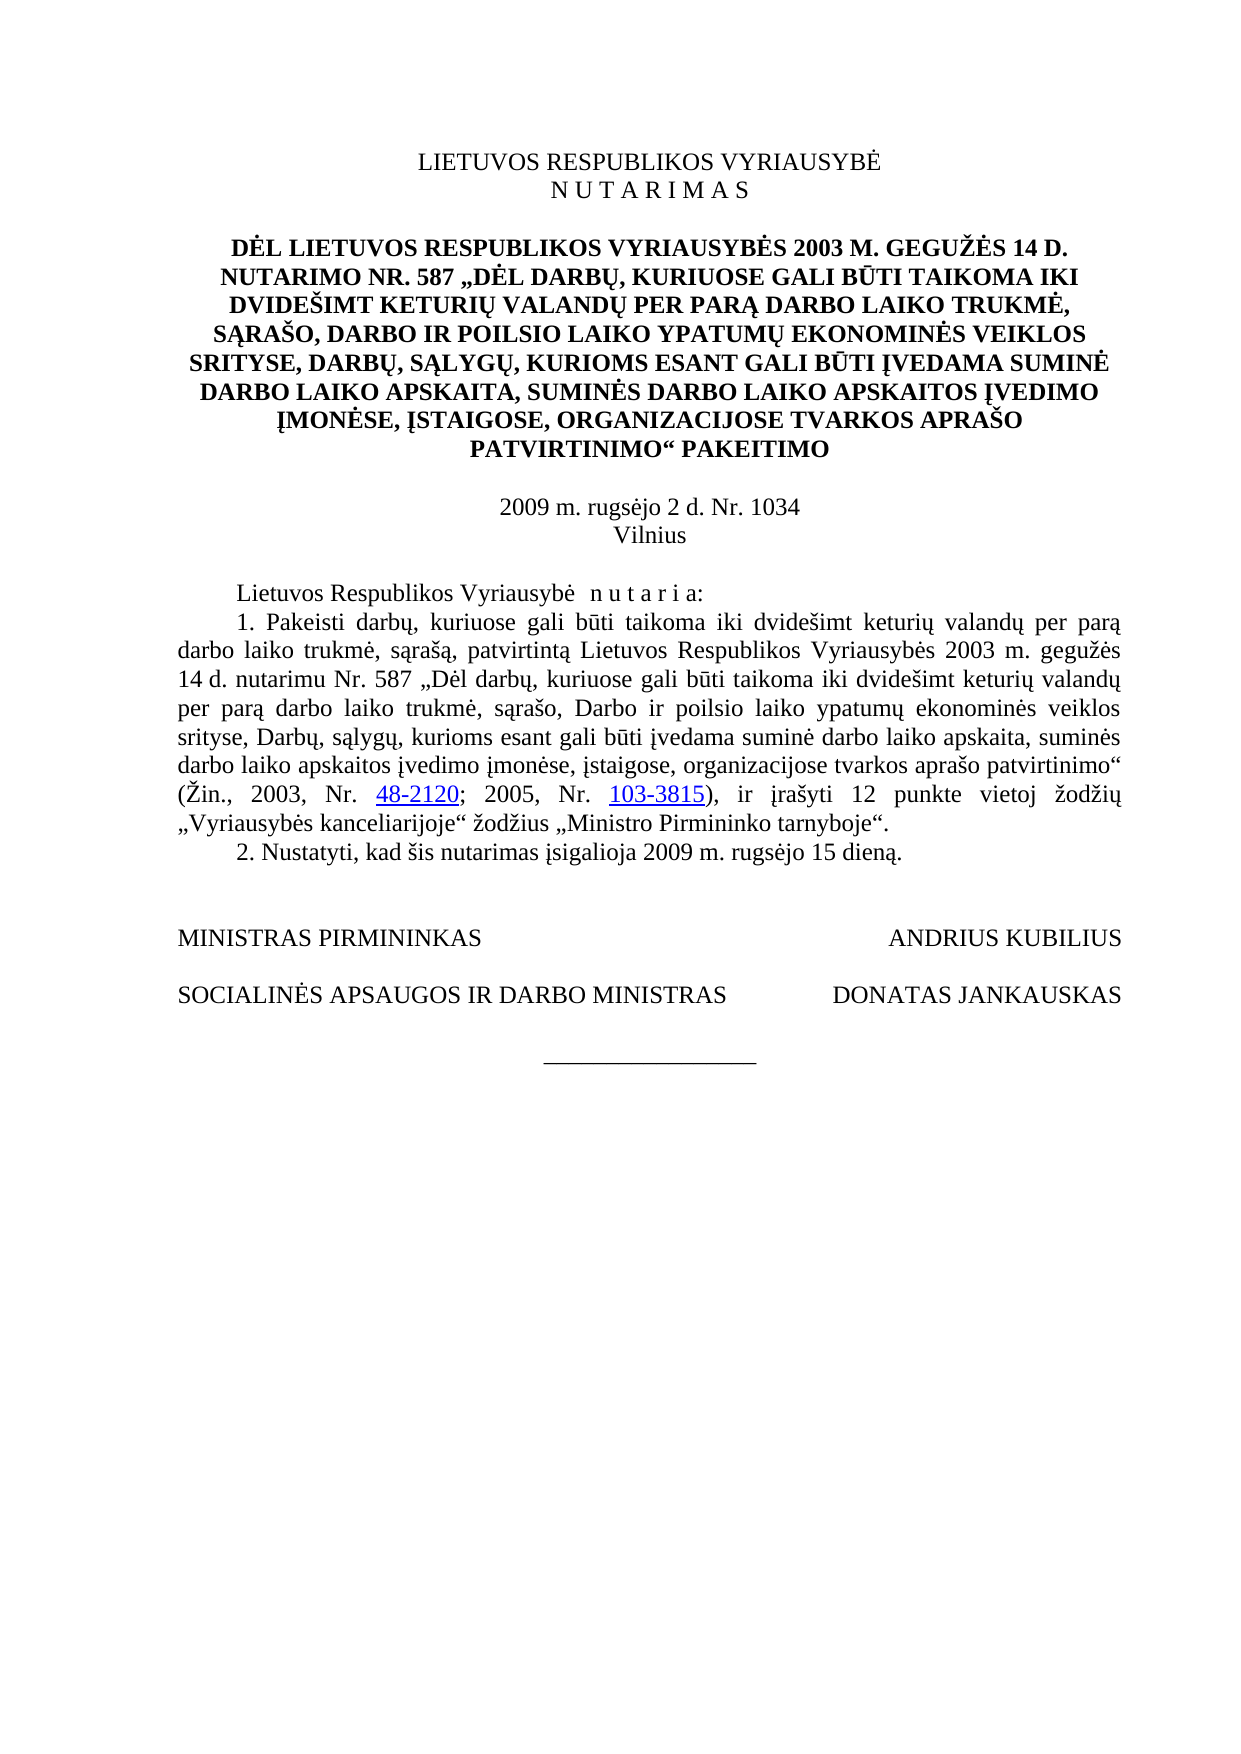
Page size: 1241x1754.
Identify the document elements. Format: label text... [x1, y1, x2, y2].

text _________________ [177, 1038, 1122, 1067]
text 2009 m. rugsėjo 2 d. Nr. 1034 [177, 492, 1122, 521]
text 2. Nustatyti, kad šis nutarimas įsigalioja 2009 m. rugsėjo 15 dieną. [177, 837, 1122, 866]
text Lietuvos Respublikos Vyriausybė [177, 147, 1122, 176]
text Vilnius [177, 521, 1122, 549]
text SOCIALINĖS APSAUGOS IR DARBO MINISTRAS DONATAS JANKAUSKAS [177, 981, 1122, 1009]
text MINISTRAS PIRMININKAS ANDRIUS KUBILIUS [177, 923, 1122, 952]
text NUTARIMAS [177, 176, 1122, 204]
text 1. Pakeisti darbų, kuriuose gali būti taikoma iki dvidešimt keturių valandų per parą darbo laiko trukmė, sąrašą, patvirtintą Lietuvos Respublikos Vyriausybės 2003 m. gegužės 14 d. nutarimu Nr. 587 „Dėl darbų, kuriuose gali būti taikoma iki dvidešimt keturių valandų per parą darbo laiko trukmė, sąrašo, Darbo ir poilsio laiko ypatumų ekonominės veiklos srityse, Darbų, sąlygų, kurioms esant gali būti įvedama suminė darbo laiko apskaita, suminės darbo laiko apskaitos įvedimo įmonėse, įstaigose, organizacijose tvarkos aprašo patvirtinimo“ (Žin., 2003, Nr. 48-2120; 2005, Nr. 103-3815), ir įrašyti 12 punkte vietoj žodžių „Vyriausybės kanceliarijoje“ žodžius „Ministro Pirmininko tarnyboje“. [177, 607, 1122, 837]
text DĖL LIETUVOS RESPUBLIKOS VYRIAUSYBĖS 2003 M. GEGUŽĖS 14 D. NUTARIMO NR. 587 „DĖL DARBŲ, KURIUOSE GALI BŪTI TAIKOMA IKI DVIDEŠIMT KETURIŲ VALANDŲ PER PARĄ DARBO LAIKO TRUKMĖ, SĄRAŠO, DARBO IR POILSIO LAIKO YPATUMŲ EKONOMINĖS VEIKLOS SRITYSE, DARBŲ, SĄLYGŲ, KURIOMS ESANT GALI BŪTI ĮVEDAMA SUMINĖ DARBO LAIKO APSKAITA, SUMINĖS DARBO LAIKO APSKAITOS ĮVEDIMO ĮMONĖSE, ĮSTAIGOSE, ORGANIZACIJOSE TVARKOS APRAŠO PATVIRTINIMO“ PAKEITIMO [177, 233, 1122, 463]
text Lietuvos Respublikos Vyriausybė nutaria: [177, 578, 1122, 607]
